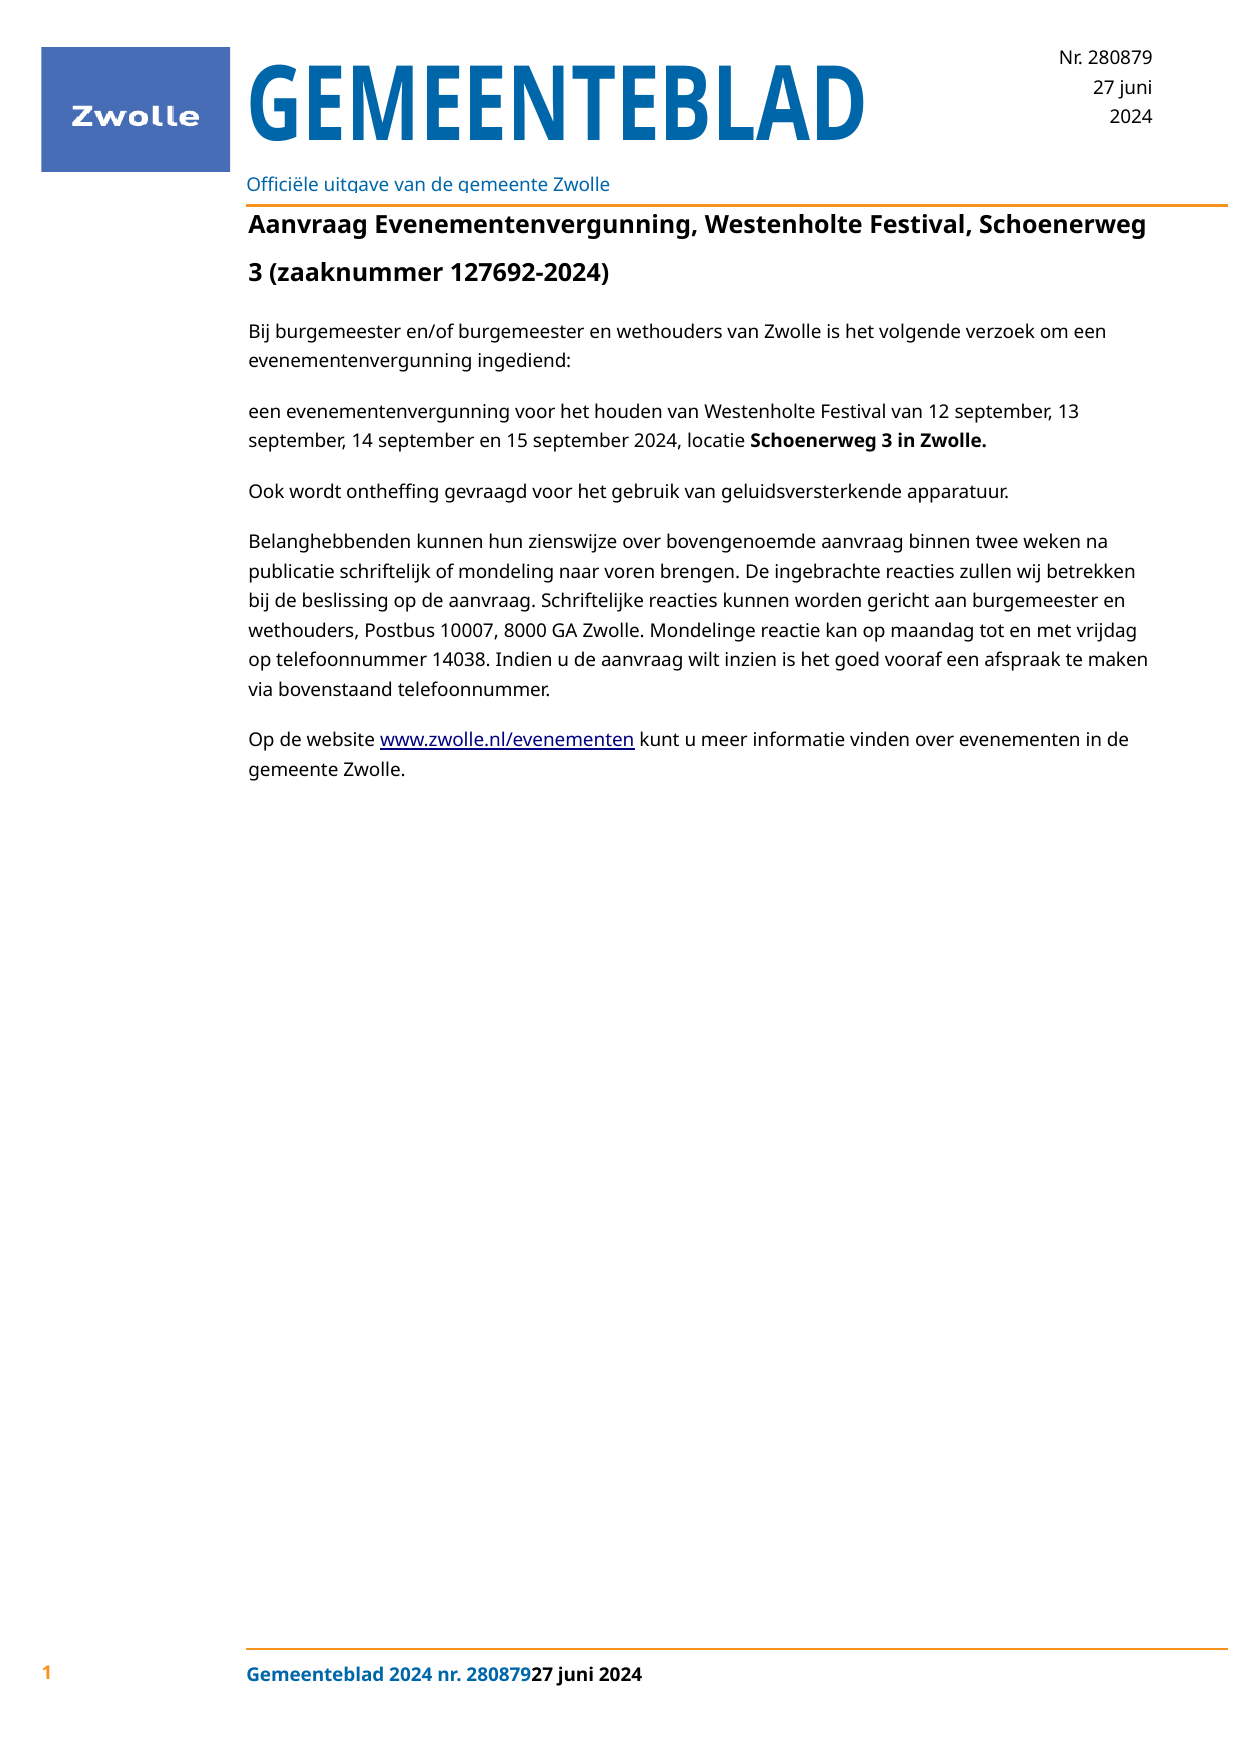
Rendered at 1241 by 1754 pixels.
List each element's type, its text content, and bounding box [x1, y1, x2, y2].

picture [41, 47, 231, 172]
text Aanvraag Evenementenvergunning, Westenholte Festival, Schoenerweg 3 (zaaknummer 127692-2024) [248, 207, 1152, 288]
text Belanghebbenden kunnen hun zienswijze over bovengenoemde aanvraag binnen twee weken na publicatie schriftelijk of mondeling naar voren brengen. De ingebrachte reacties zullen wij betrekken bij de beslissing op de aanvraag. Schriftelijke reacties kunnen worden gericht aan burgemeester en wethouders, Postbus 10007, 8000 GA Zwolle. Mondelinge reactie kan op maandag tot en met vrijdag op telefoonnummer 14038. Indien u de aanvraag wilt inzien is het goed vooraf een afspraak te maken via bovenstaand telefoonnummer. [248, 528, 1152, 702]
text Ook wordt ontheffing gevraagd voor het gebruik van geluidsversterkende apparatuur. [248, 478, 1152, 504]
text Op de website www.zwolle.nl/evenementen kunt u meer informatie vinden over evenementen in de gemeente Zwolle. [248, 727, 1152, 782]
text Bij burgemeester en/of burgemeester en wethouders van Zwolle is het volgende verzoek om een evenementenvergunning ingediend: [248, 318, 1152, 373]
text een evenementenvergunning voor het houden van Westenholte Festival van 12 september, 13 september, 14 september en 15 september 2024, locatie Schoenerweg 3 in Zwolle. [248, 398, 1152, 453]
